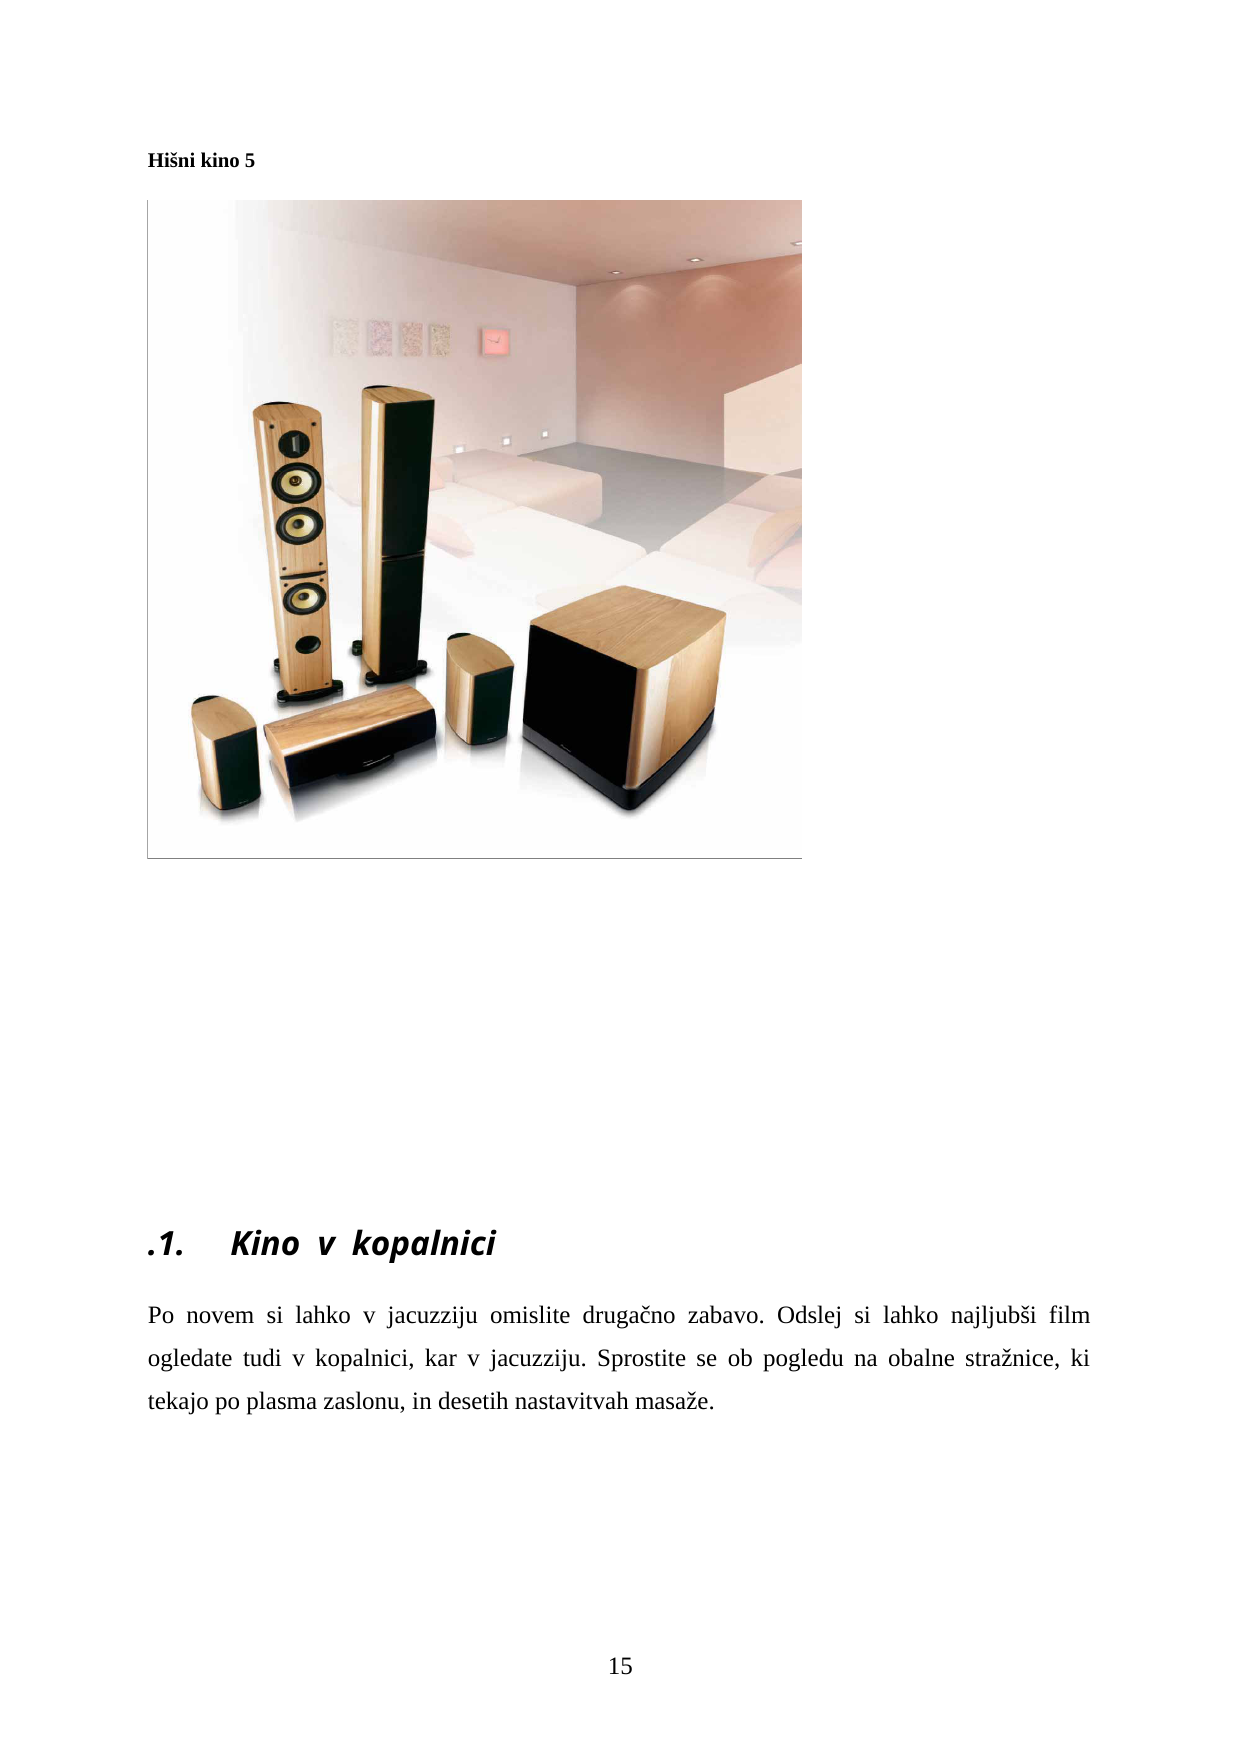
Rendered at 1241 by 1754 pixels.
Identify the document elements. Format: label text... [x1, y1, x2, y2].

text Hišni kino 5 [148, 148, 1092, 172]
subtitle Kino v kopalnici [148, 1219, 1092, 1265]
text Po novem si lahko v jacuzziju omislite drugačno zabavo. Odslej si lahko najljubši film ogledate tudi v kopalnici, kar v jacuzziju. Sprostite se ob pogledu na obalne stražnice, ki tekajo po plasma zaslonu, in desetih nastavitvah masaže. [148, 1300, 1092, 1415]
